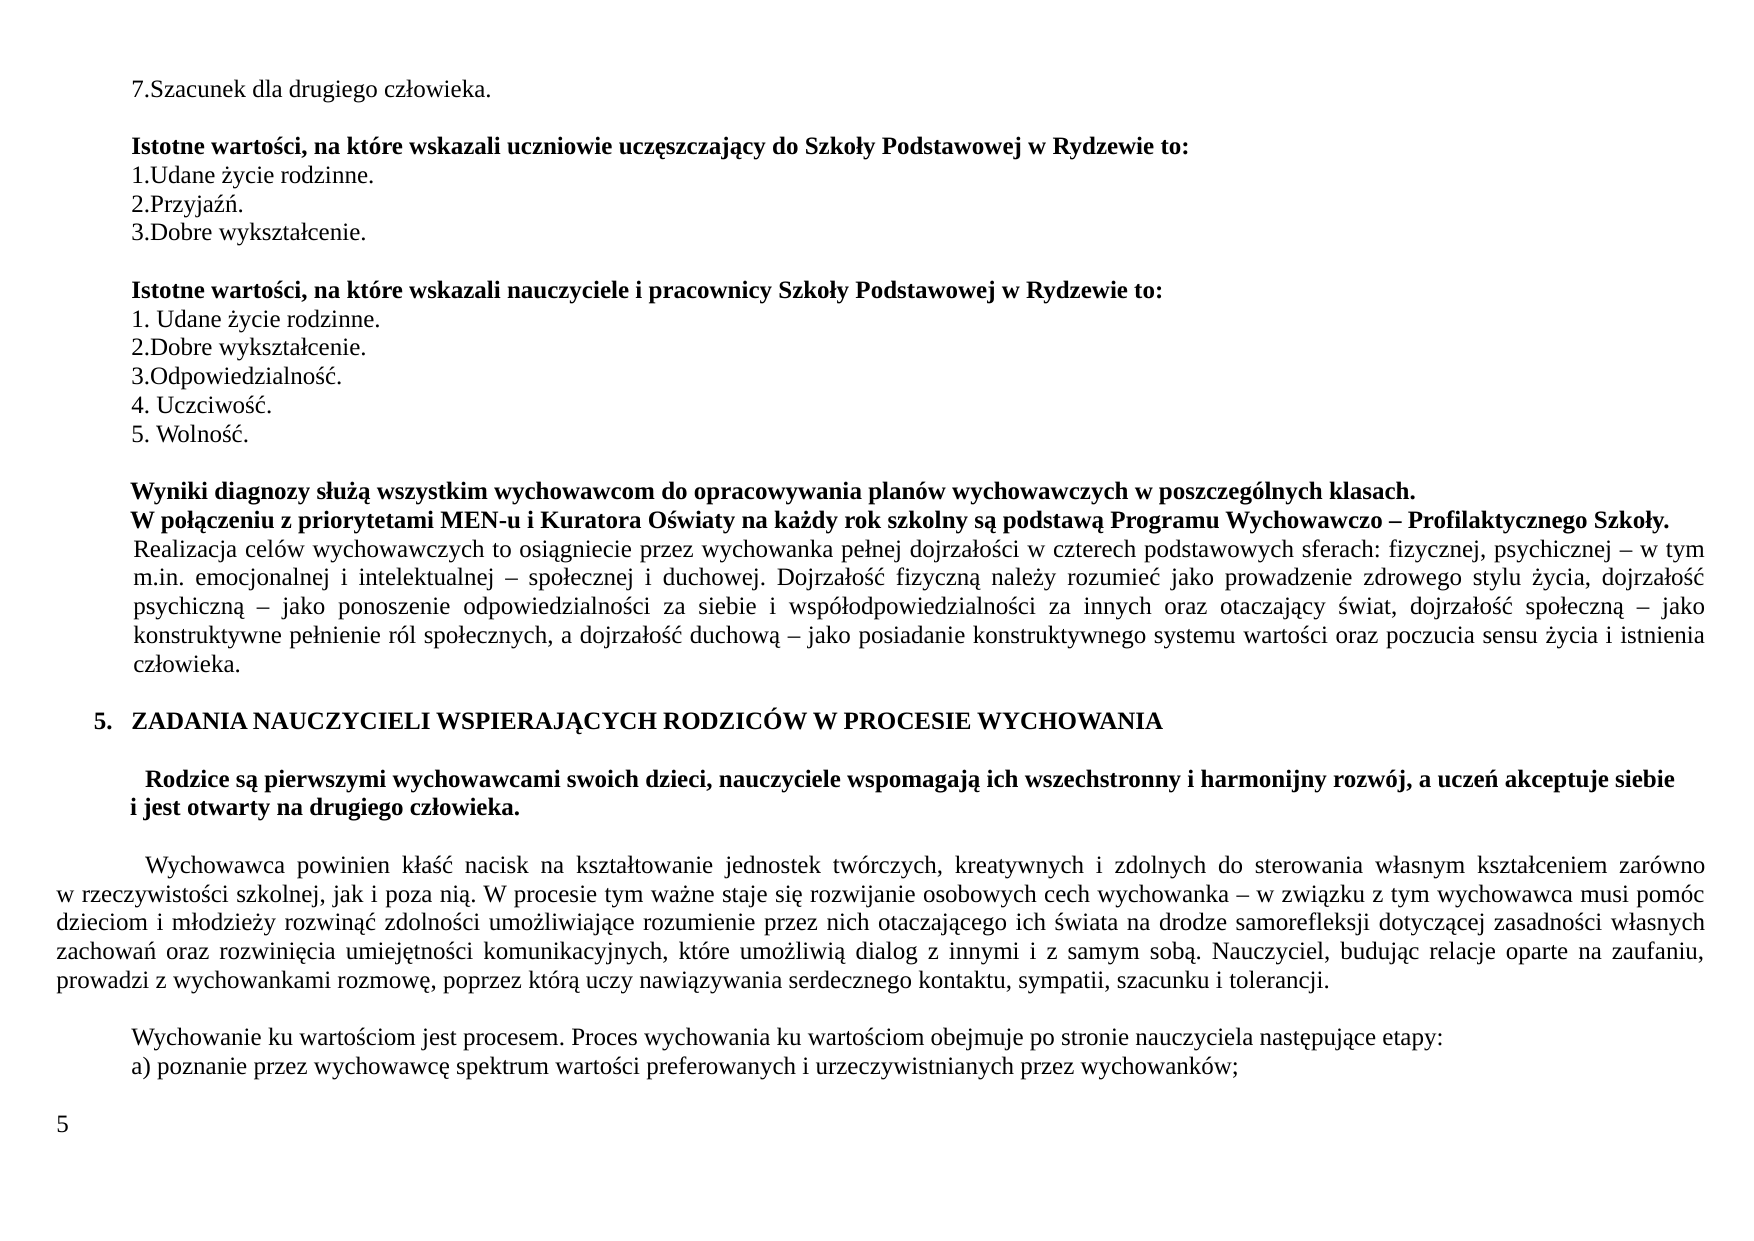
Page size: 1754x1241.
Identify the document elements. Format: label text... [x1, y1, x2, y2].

text 2.Dobre wykształcenie. [131, 332, 1706, 361]
list ZADANIA NAUCZYCIELI WSPIERAJĄCYCH RODZICÓW W PROCESIE WYCHOWANIA [94, 706, 1706, 735]
text 1. Udane życie rodzinne. [131, 304, 1706, 332]
text Istotne wartości, na które wskazali uczniowie uczęszczający do Szkoły Podstawowej w Rydzewie to: [131, 131, 1706, 160]
text Rodzice są pierwszymi wychowawcami swoich dzieci, nauczyciele wspomagają ich wszechstronny i harmonijny rozwój, a uczeń akceptuje siebie i jest otwarty na drugiego człowieka. [130, 764, 1706, 821]
text 3.Dobre wykształcenie. [131, 217, 1706, 246]
text Wyniki diagnozy służą wszystkim wychowawcom do opracowywania planów wychowawczych w poszczególnych klasach. [130, 476, 1706, 505]
text Realizacja celów wychowawczych to osiągniecie przez wychowanka pełnej dojrzałości w czterech podstawowych sferach: fizycznej, psychicznej – w tym m.in. emocjonalnej i intelektualnej – społecznej i duchowej. Dojrzałość fizyczną należy rozumieć jako prowadzenie zdrowego stylu życia, dojrzałość psychiczną – jako ponoszenie odpowiedzialności za siebie i współodpowiedzialności za innych oraz otaczający świat, dojrzałość społeczną – jako konstruktywne pełnienie ról społecznych, a dojrzałość duchową – jako posiadanie konstruktywnego systemu wartości oraz poczucia sensu życia i istnienia człowieka. [133, 534, 1706, 677]
text a) poznanie przez wychowawcę spektrum wartości preferowanych i urzeczywistnianych przez wychowanków; [131, 1051, 1706, 1080]
text 5. Wolność. [131, 419, 1706, 447]
text Wychowanie ku wartościom jest procesem. Proces wychowania ku wartościom obejmuje po stronie nauczyciela następujące etapy: [131, 1022, 1706, 1051]
text W połączeniu z priorytetami MEN-u i Kuratora Oświaty na każdy rok szkolny są podstawą Programu Wychowawczo – Profilaktycznego Szkoły. [130, 505, 1706, 534]
text 7.Szacunek dla drugiego człowieka. [131, 74, 1706, 102]
text 4. Uczciwość. [131, 390, 1706, 419]
text 2.Przyjaźń. [131, 189, 1706, 217]
text Wychowawca powinien kłaść nacisk na kształtowanie jednostek twórczych, kreatywnych i zdolnych do sterowania własnym kształceniem zarówno w rzeczywistości szkolnej, jak i poza nią. W procesie tym ważne staje się rozwijanie osobowych cech wychowanka – w związku z tym wychowawca musi pomóc dzieciom i młodzieży rozwinąć zdolności umożliwiające rozumienie przez nich otaczającego ich świata na drodze samorefleksji dotyczącej zasadności własnych zachowań oraz rozwinięcia umiejętności komunikacyjnych, które umożliwią dialog z innymi i z samym sobą. Nauczyciel, budując relacje oparte na zaufaniu, prowadzi z wychowankami rozmowę, poprzez którą uczy nawiązywania serdecznego kontaktu, sympatii, szacunku i tolerancji. [56, 850, 1706, 994]
text 3.Odpowiedzialność. [131, 361, 1706, 390]
text Istotne wartości, na które wskazali nauczyciele i pracownicy Szkoły Podstawowej w Rydzewie to: [131, 275, 1706, 304]
text 1.Udane życie rodzinne. [131, 160, 1706, 189]
